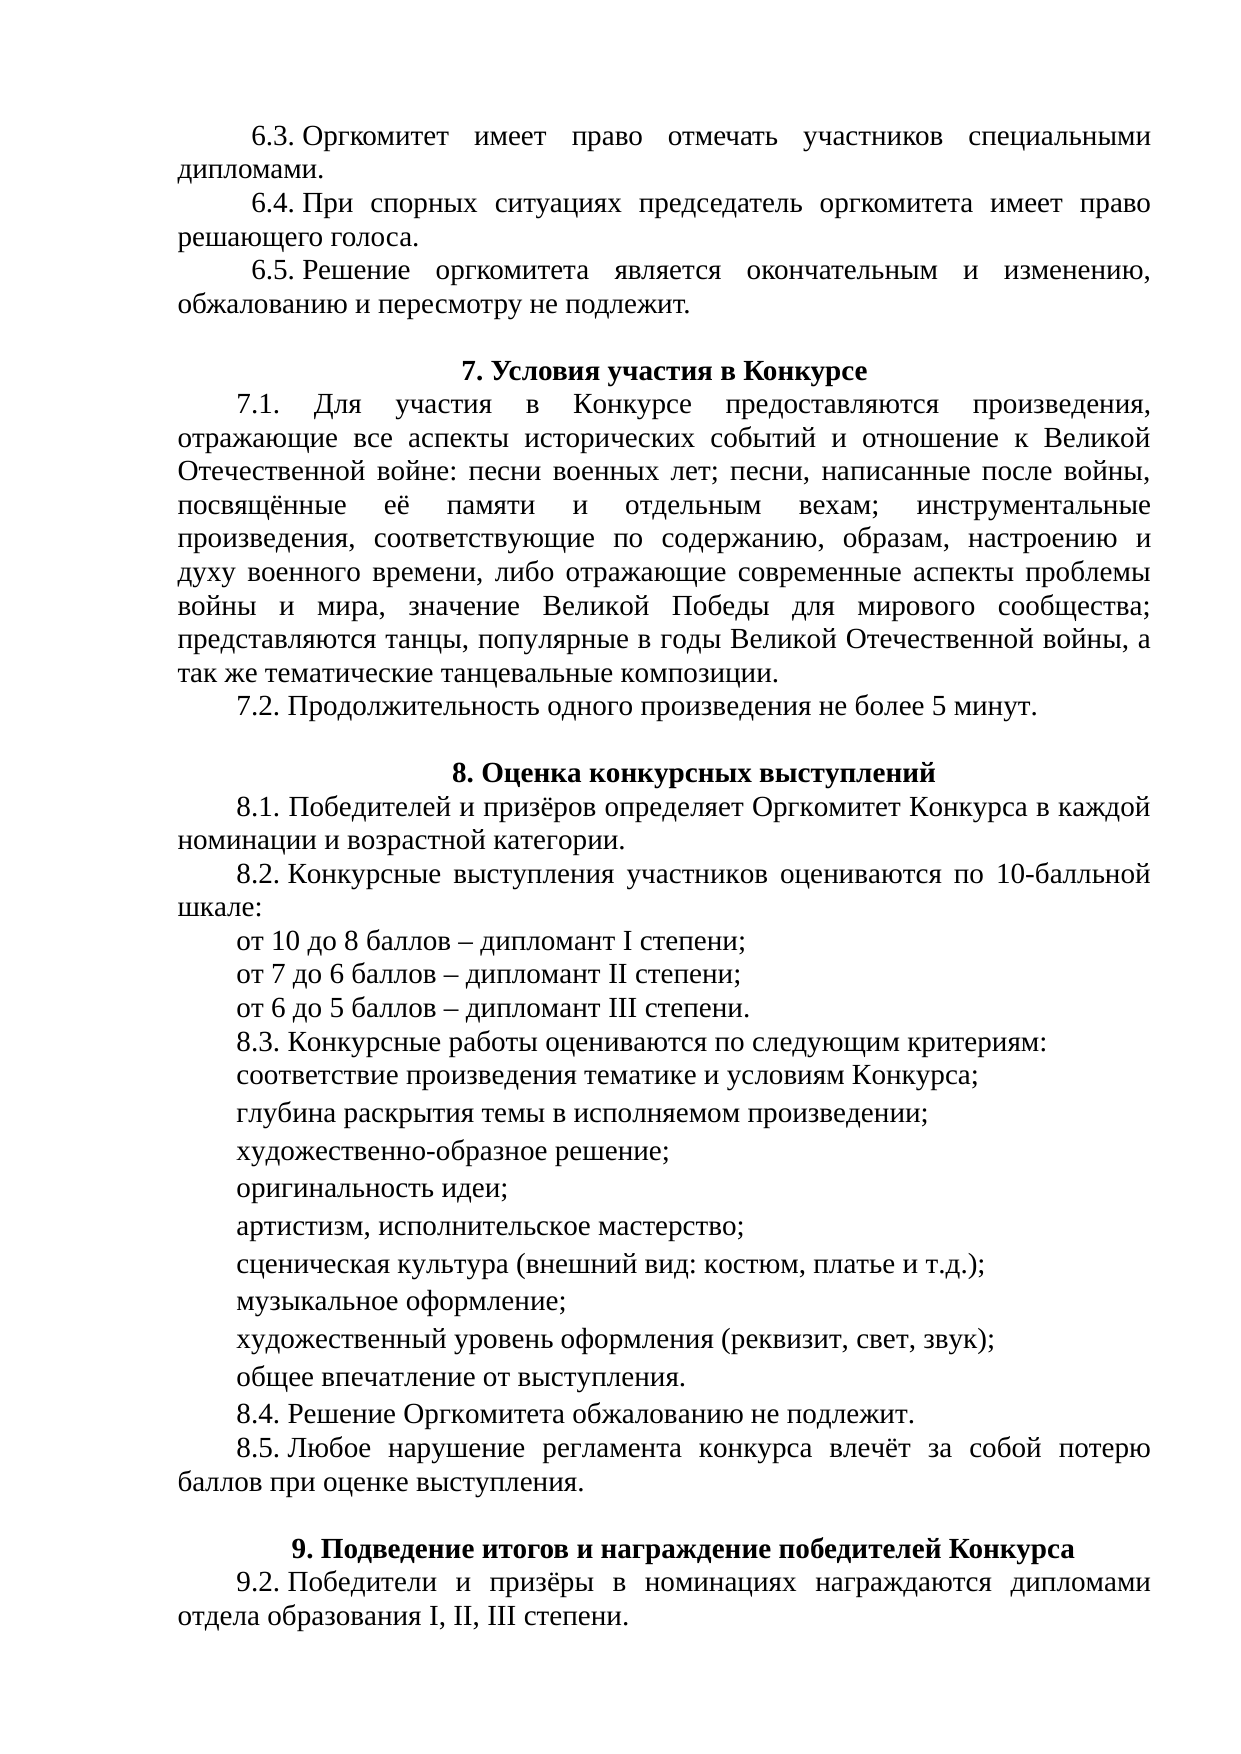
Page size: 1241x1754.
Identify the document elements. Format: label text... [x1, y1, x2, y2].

text соответствие произведения тематике и условиям Конкурса; [177, 1057, 1152, 1091]
text 8.2. Конкурсные выступления участников оцениваются по 10-балльной шкале: [177, 856, 1152, 923]
text 6.3. Оргкомитет имеет право отмечать участников специальными дипломами. [177, 118, 1152, 185]
text 7.1. Для участия в Конкурсе предоставляются произведения, отражающие все аспекты исторических событий и отношение к Великой Отечественной войне: песни военных лет; песни, написанные после войны, посвящённые её памяти и отдельным вехам; инструментальные произведения, соответствующие по содержанию, образам, настроению и духу военного времени, либо отражающие современные аспекты проблемы войны и мира, значение Великой Победы для мирового сообщества; представляются танцы, популярные в годы Великой Отечественной войны, а так же тематические танцевальные композиции. [177, 386, 1152, 688]
text от 10 до 8 баллов – дипломант I степени; [236, 923, 1152, 957]
text художественный уровень оформления (реквизит, свет, звук); [177, 1321, 1152, 1355]
text сценическая культура (внешний вид: костюм, платье и т.д.); [177, 1246, 1152, 1279]
text 9. Подведение итогов и награждение победителей Конкурса [215, 1531, 1152, 1564]
text от 7 до 6 баллов – дипломант II степени; [236, 957, 1152, 990]
text художественно-образное решение; [177, 1133, 1152, 1166]
text оригинальность идеи; [177, 1170, 1152, 1204]
text 8.3. Конкурсные работы оцениваются по следующим критериям: [177, 1024, 1152, 1057]
text 8.1. Победителей и призёров определяет Оргкомитет Конкурса в каждой номинации и возрастной категории. [177, 789, 1152, 856]
text 6.5. Решение оргкомитета является окончательным и изменению, обжалованию и пересмотру не подлежит. [177, 252, 1152, 319]
text от 6 до 5 баллов – дипломант III степени. [236, 990, 1152, 1024]
text 6.4. При спорных ситуациях председатель оргкомитета имеет право решающего голоса. [177, 185, 1152, 252]
text 8. Оценка конкурсных выступлений [177, 755, 1152, 789]
text общее впечатление от выступления. [177, 1359, 1152, 1392]
text 8.5. Любое нарушение регламента конкурса влечёт за собой потерю баллов при оценке выступления. [177, 1430, 1152, 1497]
text 7. Условия участия в Конкурсе [177, 353, 1152, 386]
text 7.2. Продолжительность одного произведения не более 5 минут. [177, 688, 1152, 722]
text 8.4. Решение Оргкомитета обжалованию не подлежит. [177, 1397, 1152, 1430]
text артистизм, исполнительское мастерство; [177, 1208, 1152, 1242]
text 9.2. Победители и призёры в номинациях награждаются дипломами отдела образования I, II, III степени. [177, 1564, 1152, 1631]
text глубина раскрытия темы в исполняемом произведении; [177, 1095, 1152, 1128]
text музыкальное оформление; [177, 1283, 1152, 1317]
